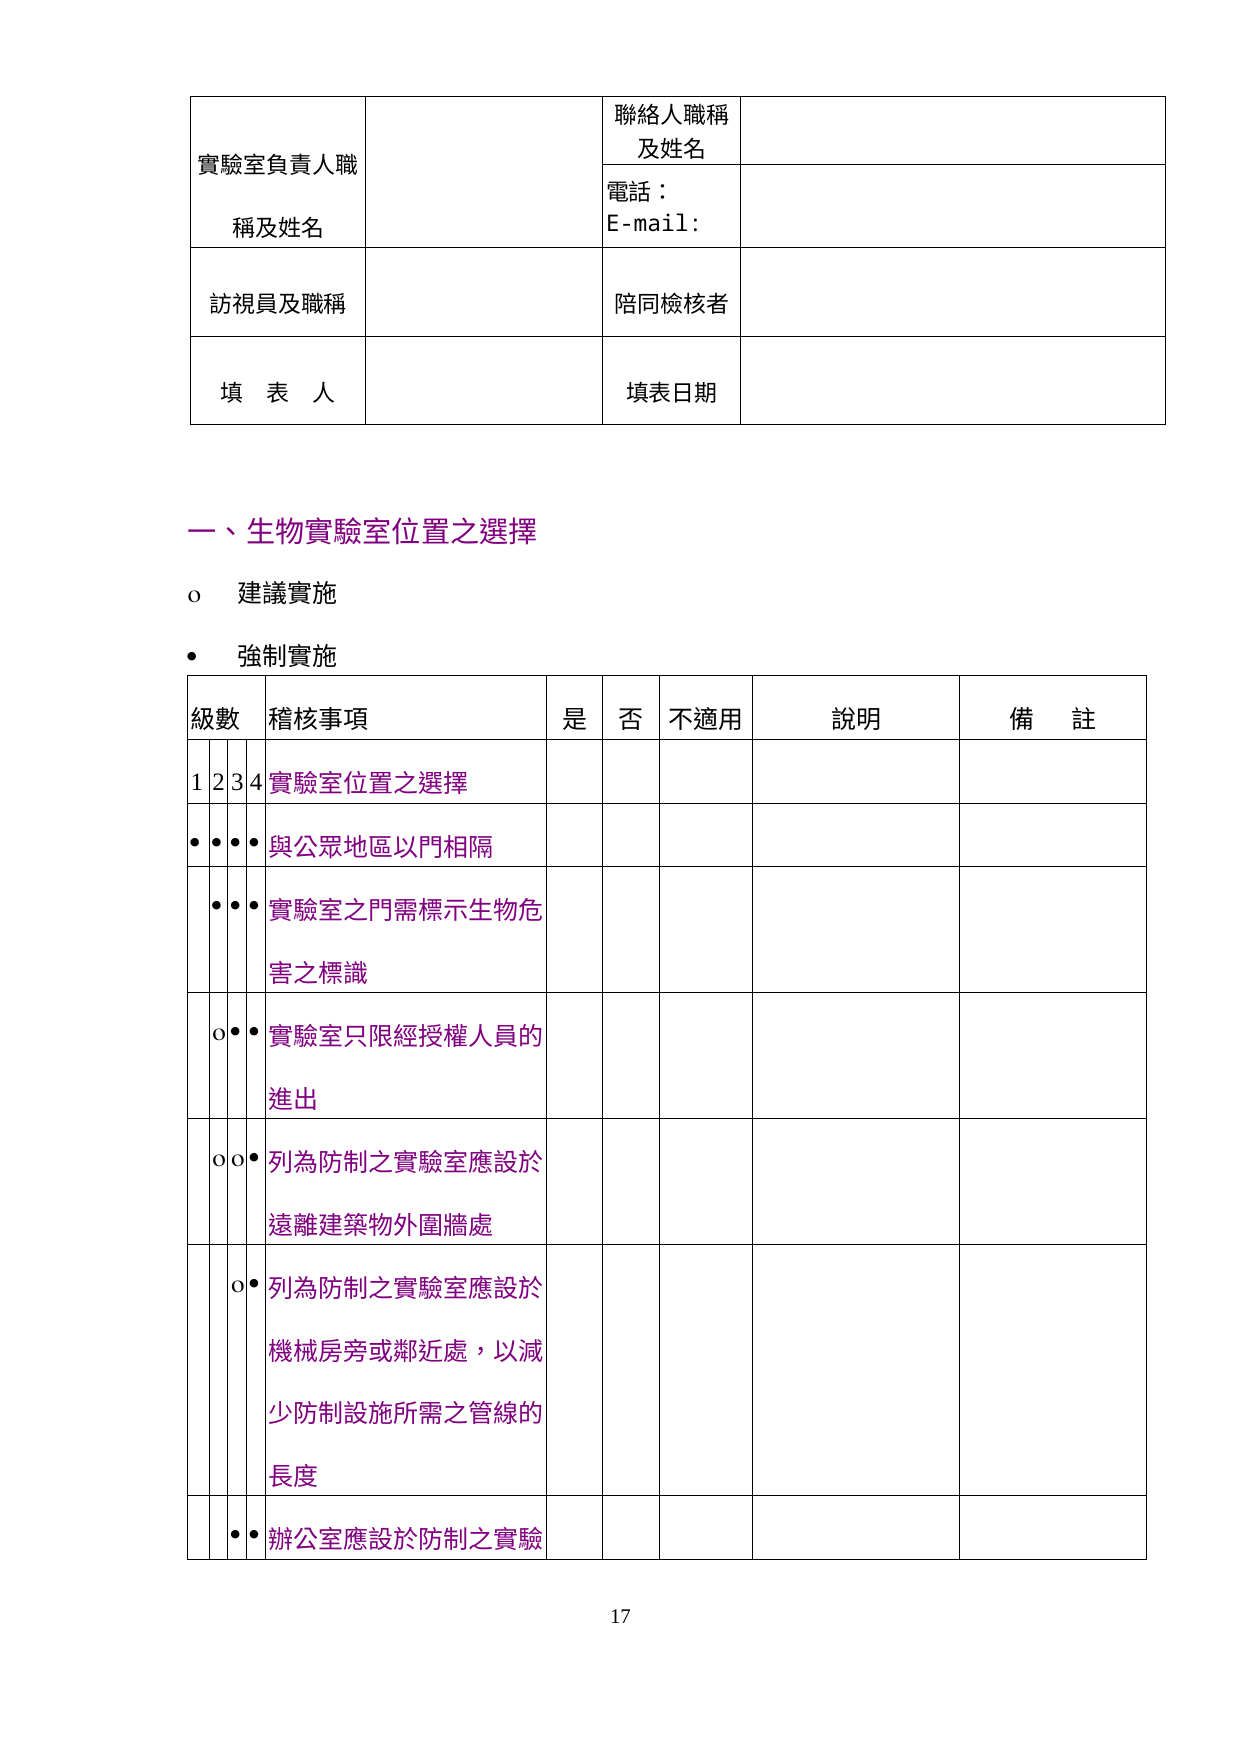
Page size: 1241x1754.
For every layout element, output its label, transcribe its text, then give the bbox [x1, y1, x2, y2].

table_cell [753, 1245, 959, 1495]
table_cell [366, 248, 602, 336]
table_cell [960, 1245, 1146, 1495]
text  強制實施 [187, 613, 1053, 675]
table_header 否 [603, 676, 659, 739]
table_cell [753, 1496, 959, 1559]
table_cell 3 [228, 740, 246, 802]
table_cell 陪同檢核者 [603, 248, 740, 336]
table_cell [960, 867, 1146, 992]
table_cell [660, 993, 752, 1118]
table_cell [741, 337, 1165, 424]
table_cell  [247, 804, 265, 866]
table_cell [741, 165, 1165, 247]
table_cell [603, 1496, 659, 1559]
table_cell [753, 804, 959, 866]
table_cell  [210, 804, 227, 866]
table_cell [960, 740, 1146, 802]
table_cell 2 [210, 740, 227, 802]
table_header 稽核事項 [266, 676, 546, 739]
table_header 不適用 [660, 676, 752, 739]
table_cell [960, 1496, 1146, 1559]
table_cell 填表日期 [603, 337, 740, 424]
table_cell [188, 1245, 209, 1495]
text 一、生物實驗室位置之選擇 [187, 488, 1053, 550]
table_cell 填 表 人 [191, 337, 365, 424]
table_cell [660, 1245, 752, 1495]
table_cell [753, 993, 959, 1118]
table_header 是 [547, 676, 602, 739]
table_header 備 註 [960, 676, 1146, 739]
table_cell  [228, 804, 246, 866]
table_cell [603, 993, 659, 1118]
table_cell [547, 1496, 602, 1559]
table_cell 聯絡人職稱及姓名 [603, 97, 740, 164]
table_cell [547, 1245, 602, 1495]
table_cell [366, 337, 602, 424]
table_cell [366, 97, 602, 247]
table_cell [960, 804, 1146, 866]
table_cell [547, 993, 602, 1118]
table_cell [660, 804, 752, 866]
table_cell 實驗室之門需標示生物危害之標識 [266, 867, 546, 992]
table_cell [547, 1119, 602, 1244]
table_cell [188, 1119, 209, 1244]
table_cell  [247, 1245, 265, 1495]
table_cell 4 [247, 740, 265, 802]
table_cell  [247, 1119, 265, 1244]
table_cell  [210, 867, 227, 992]
table_cell [753, 867, 959, 992]
table_cell 實驗室位置之選擇 [266, 740, 546, 802]
table_cell  [228, 1496, 246, 1559]
table_cell [960, 1119, 1146, 1244]
table_cell 1 [188, 740, 209, 802]
table_cell [603, 1119, 659, 1244]
table_cell 辦公室應設於防制之實驗 [266, 1496, 546, 1559]
table_cell [741, 97, 1165, 164]
table_cell [603, 1245, 659, 1495]
table_cell [210, 1496, 227, 1559]
table_cell  [228, 1245, 246, 1495]
table_cell [753, 740, 959, 802]
table_cell  [228, 1119, 246, 1244]
table_cell  [210, 1119, 227, 1244]
table_cell 實驗室只限經授權人員的進出 [266, 993, 546, 1118]
table_cell 列為防制之實驗室應設於遠離建築物外圍牆處 [266, 1119, 546, 1244]
table_cell 實驗室負責人職稱及姓名 [191, 97, 365, 247]
table_cell [188, 993, 209, 1118]
table_cell 與公眾地區以門相隔 [266, 804, 546, 866]
table_cell  [228, 993, 246, 1118]
table_cell [210, 1245, 227, 1495]
table_cell [603, 740, 659, 802]
table_cell  [210, 993, 227, 1118]
table_cell [547, 867, 602, 992]
table_cell [660, 740, 752, 802]
text  建議實施 [187, 550, 1053, 613]
table_cell [753, 1119, 959, 1244]
table_cell [660, 1119, 752, 1244]
table_header 級數 [188, 676, 265, 739]
table_cell [660, 867, 752, 992]
table_cell [741, 248, 1165, 336]
table_cell [660, 1496, 752, 1559]
table_cell  [247, 867, 265, 992]
table_cell 訪視員及職稱 [191, 248, 365, 336]
table_cell [188, 1496, 209, 1559]
table_cell 列為防制之實驗室應設於機械房旁或鄰近處，以減少防制設施所需之管線的長度 [266, 1245, 546, 1495]
table_cell [960, 993, 1146, 1118]
table_header 說明 [753, 676, 959, 739]
table_cell [603, 804, 659, 866]
table_cell [547, 740, 602, 802]
table_cell  [247, 1496, 265, 1559]
table_cell  [247, 993, 265, 1118]
table_cell [547, 804, 602, 866]
table_cell  [228, 867, 246, 992]
table_cell 電話： E-mail: [603, 165, 740, 247]
table_cell [603, 867, 659, 992]
table_cell [188, 867, 209, 992]
table_cell  [188, 804, 209, 866]
